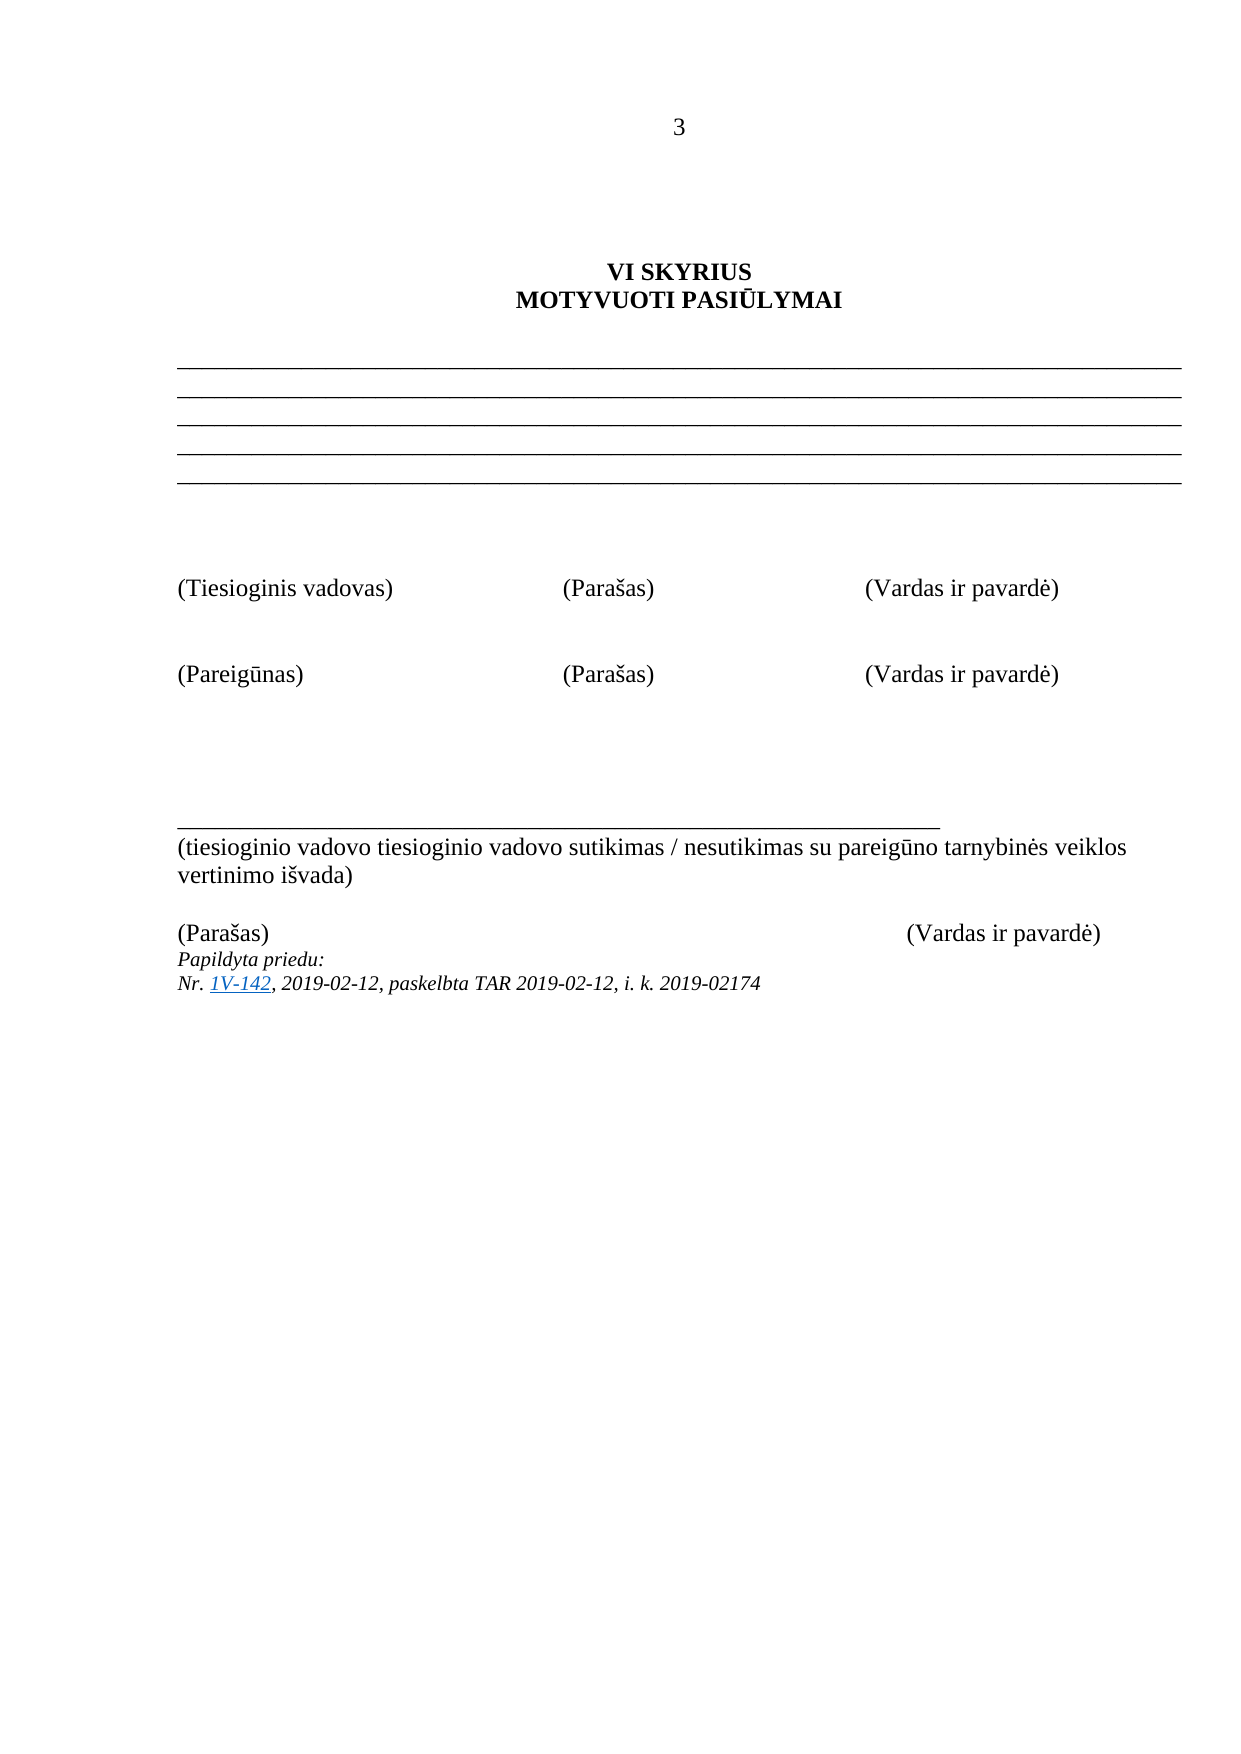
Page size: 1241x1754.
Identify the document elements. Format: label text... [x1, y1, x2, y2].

text MOTYVUOTI PASIŪLYMAI [177, 286, 1181, 314]
text (Pareigūnas) (Parašas) (Vardas ir pavardė) [177, 659, 1181, 688]
text Papildyta priedu: [177, 947, 1181, 971]
text (Parašas) (Vardas ir pavardė) [177, 918, 1181, 947]
text (tiesioginio vadovo tiesioginio vadovo sutikimas / nesutikimas su pareigūno tarnybinės veiklos vertinimo išvada) [177, 832, 1181, 889]
text Nr. 1V-142, 2019-02-12, paskelbta TAR 2019-02-12, i. k. 2019-02174 [177, 971, 1181, 995]
text _____________________________________________________________ [177, 803, 1181, 832]
text VI SKYRIUS [177, 257, 1181, 286]
text (Tiesioginis vadovas) (Parašas) (Vardas ir pavardė) [177, 573, 1181, 602]
